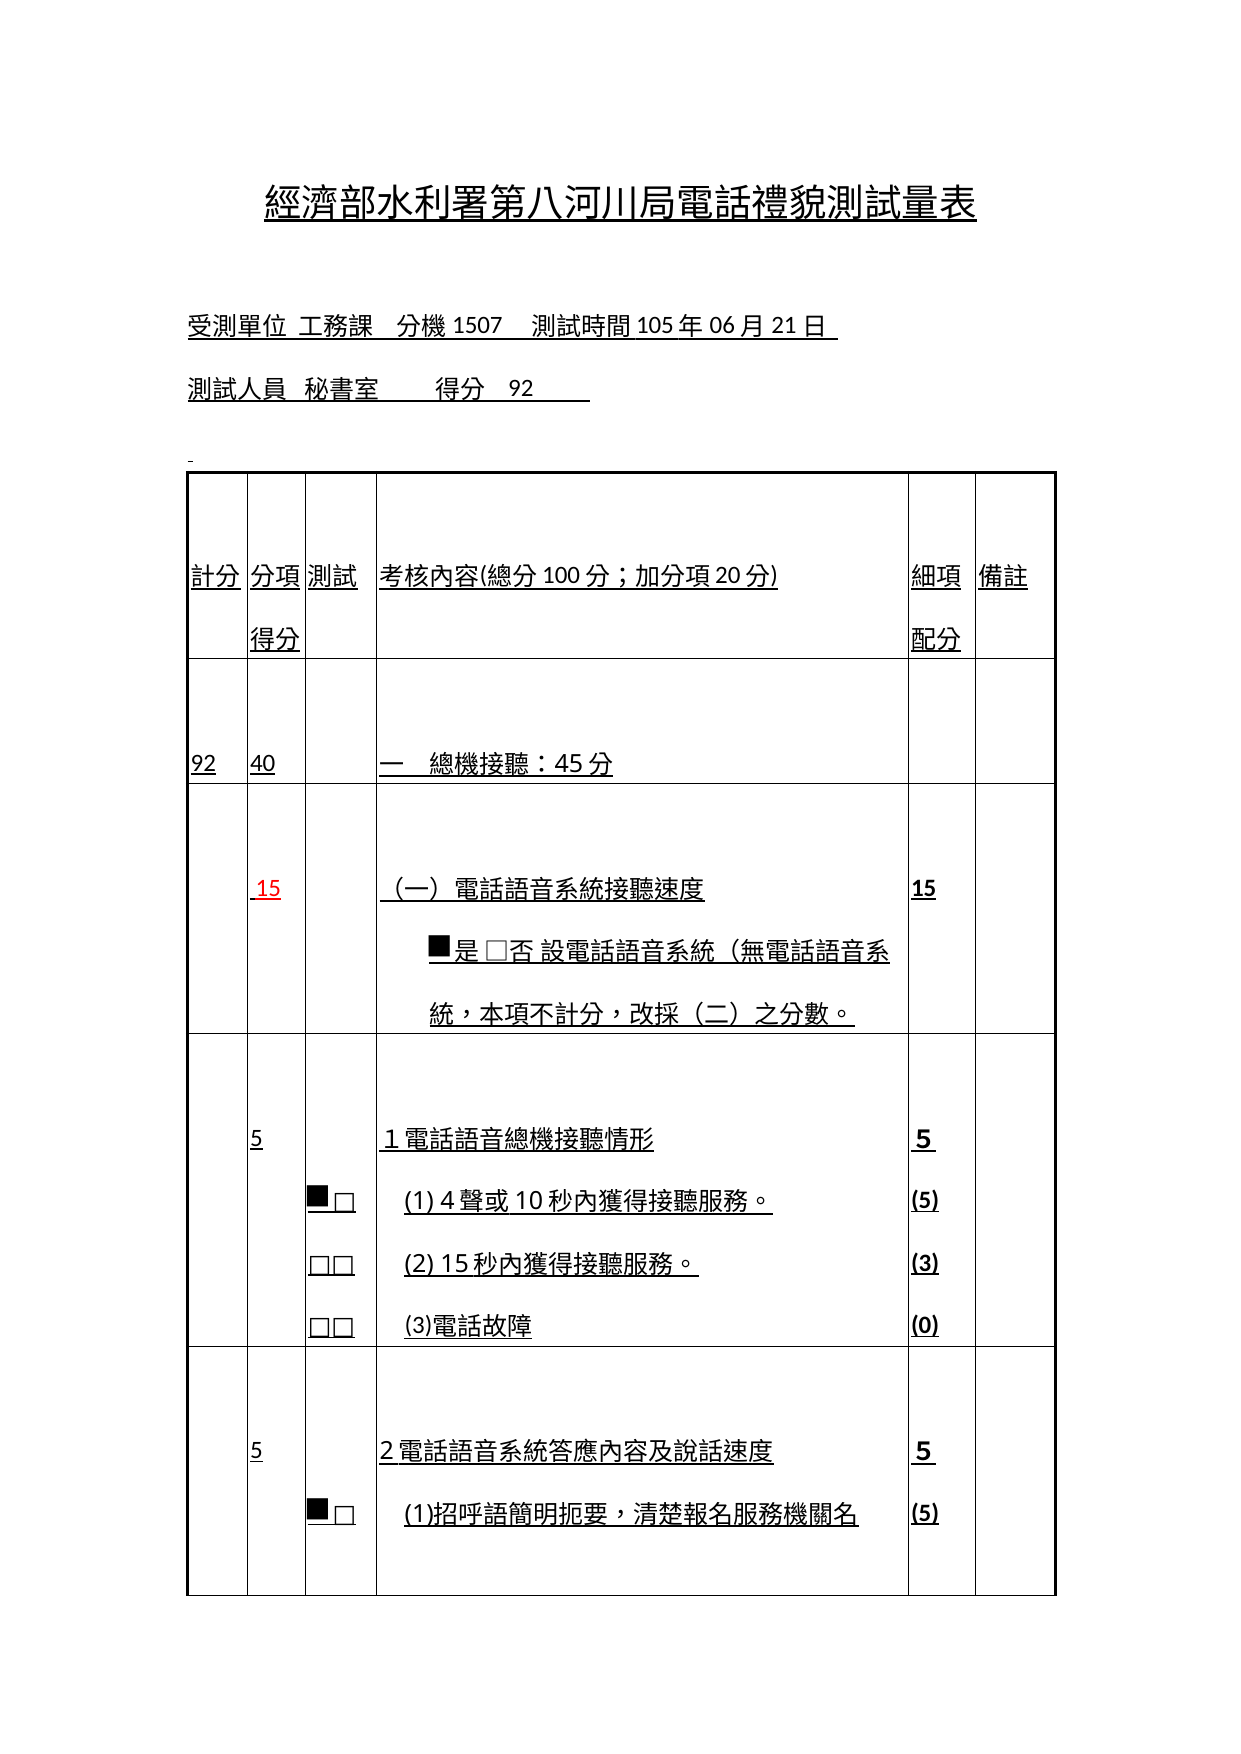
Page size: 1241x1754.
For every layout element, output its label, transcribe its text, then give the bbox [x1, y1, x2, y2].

table_cell [976, 784, 1054, 1033]
table_cell １電話語音總機接聽情形 (1) 4聲或10秒內獲得接聽服務。 (2) 15秒內獲得接聽服務。 (3)電話故障 [377, 1034, 908, 1346]
text 測試人員 秘書室 得分 92 [187, 346, 1053, 408]
table_cell [976, 659, 1054, 783]
table_cell [306, 784, 376, 1033]
table_cell 2電話語音系統答應內容及說話速度 (1)招呼語簡明扼要，清楚報名服務機關名 [377, 1347, 908, 1595]
table_cell □ [306, 1347, 376, 1595]
table_header 考核內容(總分100分；加分項20分) [377, 474, 908, 658]
table_cell [306, 659, 376, 783]
text 經濟部水利署第八河川局電話禮貌測試量表 [187, 158, 1053, 221]
table_header 備註 [976, 474, 1054, 658]
table_cell 一 總機接聽：45分 [377, 659, 908, 783]
table_cell 5 [248, 1347, 305, 1595]
table_cell 15 [248, 784, 305, 1033]
table_cell ５ (5) (3) (0) [909, 1034, 975, 1346]
table_header 細項配分 [909, 474, 975, 658]
table_cell [976, 1034, 1054, 1346]
table_cell 40 [248, 659, 305, 783]
table_cell [189, 1347, 247, 1595]
table_cell 15 [909, 784, 975, 1033]
table_cell [189, 784, 247, 1033]
text 受測單位 工務課 分機 1507 測試時間105年 06 月 21 日 [187, 283, 1053, 346]
table_cell 5 [248, 1034, 305, 1346]
table_header 分項得分 [248, 474, 305, 658]
table_cell [189, 1034, 247, 1346]
table_header 測試 [306, 474, 376, 658]
table_cell （一）電話語音系統接聽速度 ¢是 □否 設電話語音系統（無電話語音系統，本項不計分，改採（二）之分數。 [377, 784, 908, 1033]
table_cell 92 [189, 659, 247, 783]
table_cell ５ (5) [909, 1347, 975, 1595]
table_cell □ □□ □□ [306, 1034, 376, 1346]
table_cell [909, 659, 975, 783]
table_cell [976, 1347, 1054, 1595]
table_header 計分 [189, 474, 247, 658]
